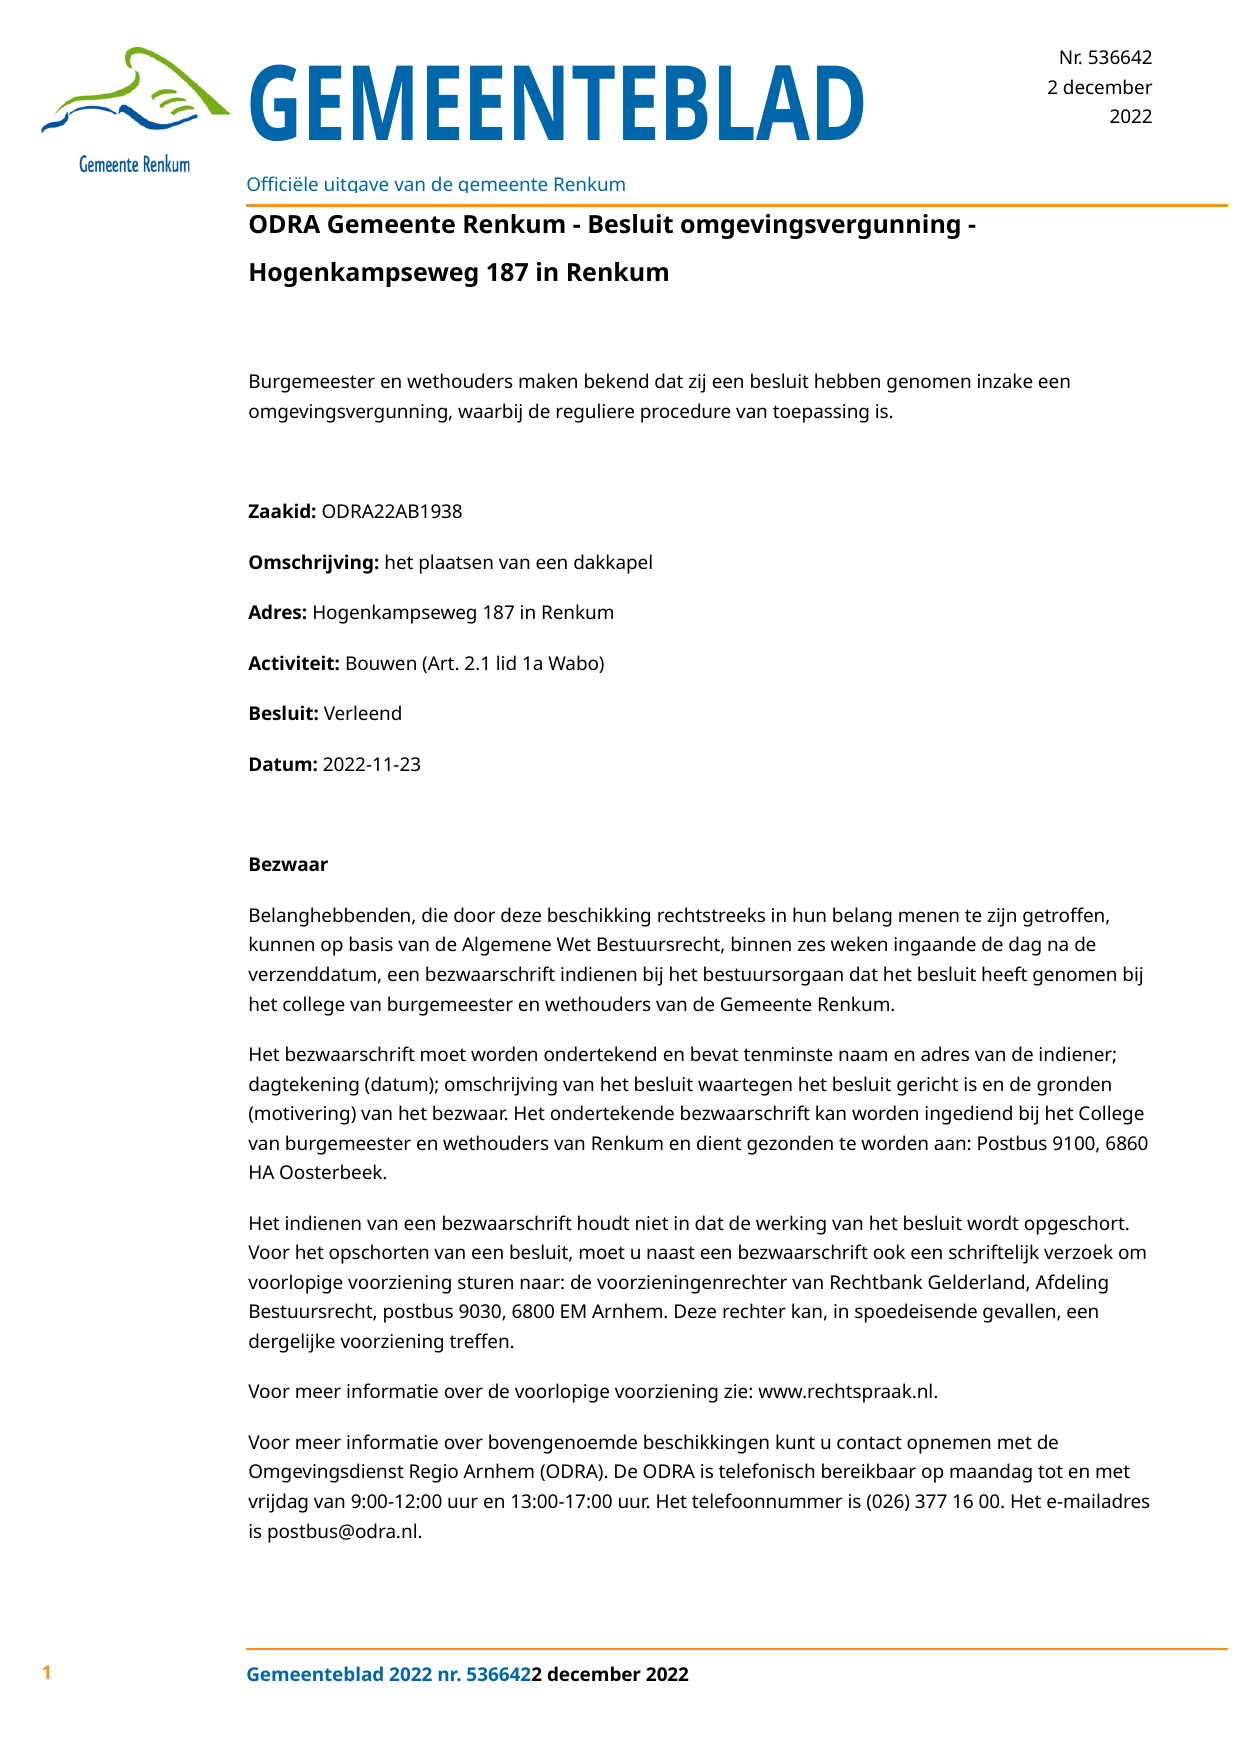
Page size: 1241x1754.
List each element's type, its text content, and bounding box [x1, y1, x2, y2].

text Adres: Hogenkampseweg 187 in Renkum [248, 599, 1152, 625]
text Datum: 2022-11-23 [248, 751, 1152, 777]
text Het bezwaarschrift moet worden ondertekend en bevat tenminste naam en adres van de indiener; dagtekening (datum); omschrijving van het besluit waartegen het besluit gericht is en de gronden (motivering) van het bezwaar. Het ondertekende bezwaarschrift kan worden ingediend bij het College van burgemeester en wethouders van Renkum en dient gezonden te worden aan: Postbus 9100, 6860 HA Oosterbeek. [248, 1041, 1152, 1185]
text Het indienen van een bezwaarschrift houdt niet in dat de werking van het besluit wordt opgeschort. Voor het opschorten van een besluit, moet u naast een bezwaarschrift ook een schriftelijk verzoek om voorlopige voorziening sturen naar: de voorzieningenrechter van Rechtbank Gelderland, Afdeling Bestuursrecht, postbus 9030, 6800 EM Arnhem. Deze rechter kan, in spoedeisende gevallen, een dergelijke voorziening treffen. [248, 1210, 1152, 1354]
text ODRA Gemeente Renkum - Besluit omgevingsvergunning - Hogenkampseweg 187 in Renkum [248, 207, 1152, 288]
picture [41, 47, 231, 172]
text Voor meer informatie over bovengenoemde beschikkingen kunt u contact opnemen met de Omgevingsdienst Regio Arnhem (ODRA). De ODRA is telefonisch bereikbaar op maandag tot en met vrijdag van 9:00-12:00 uur en 13:00-17:00 uur. Het telefoonnummer is (026) 377 16 00. Het e-mailadres is postbus@odra.nl. [248, 1429, 1152, 1544]
text Omschrijving: het plaatsen van een dakkapel [248, 549, 1152, 575]
text Zaakid: ODRA22AB1938 [248, 499, 1152, 524]
text Besluit: Verleend [248, 700, 1152, 726]
text Voor meer informatie over de voorlopige voorziening zie: www.rechtspraak.nl. [248, 1379, 1152, 1404]
text Belanghebbenden, die door deze beschikking rechtstreeks in hun belang menen te zijn getroffen, kunnen op basis van de Algemene Wet Bestuursrecht, binnen zes weken ingaande de dag na de verzenddatum, een bezwaarschrift indienen bij het bestuursorgaan dat het besluit heeft genomen bij het college van burgemeester en wethouders van de Gemeente Renkum. [248, 902, 1152, 1017]
text Activiteit: Bouwen (Art. 2.1 lid 1a Wabo) [248, 650, 1152, 676]
text Burgemeester en wethouders maken bekend dat zij een besluit hebben genomen inzake een omgevingsvergunning, waarbij de reguliere procedure van toepassing is. [248, 368, 1152, 424]
text Bezwaar [248, 852, 1152, 877]
